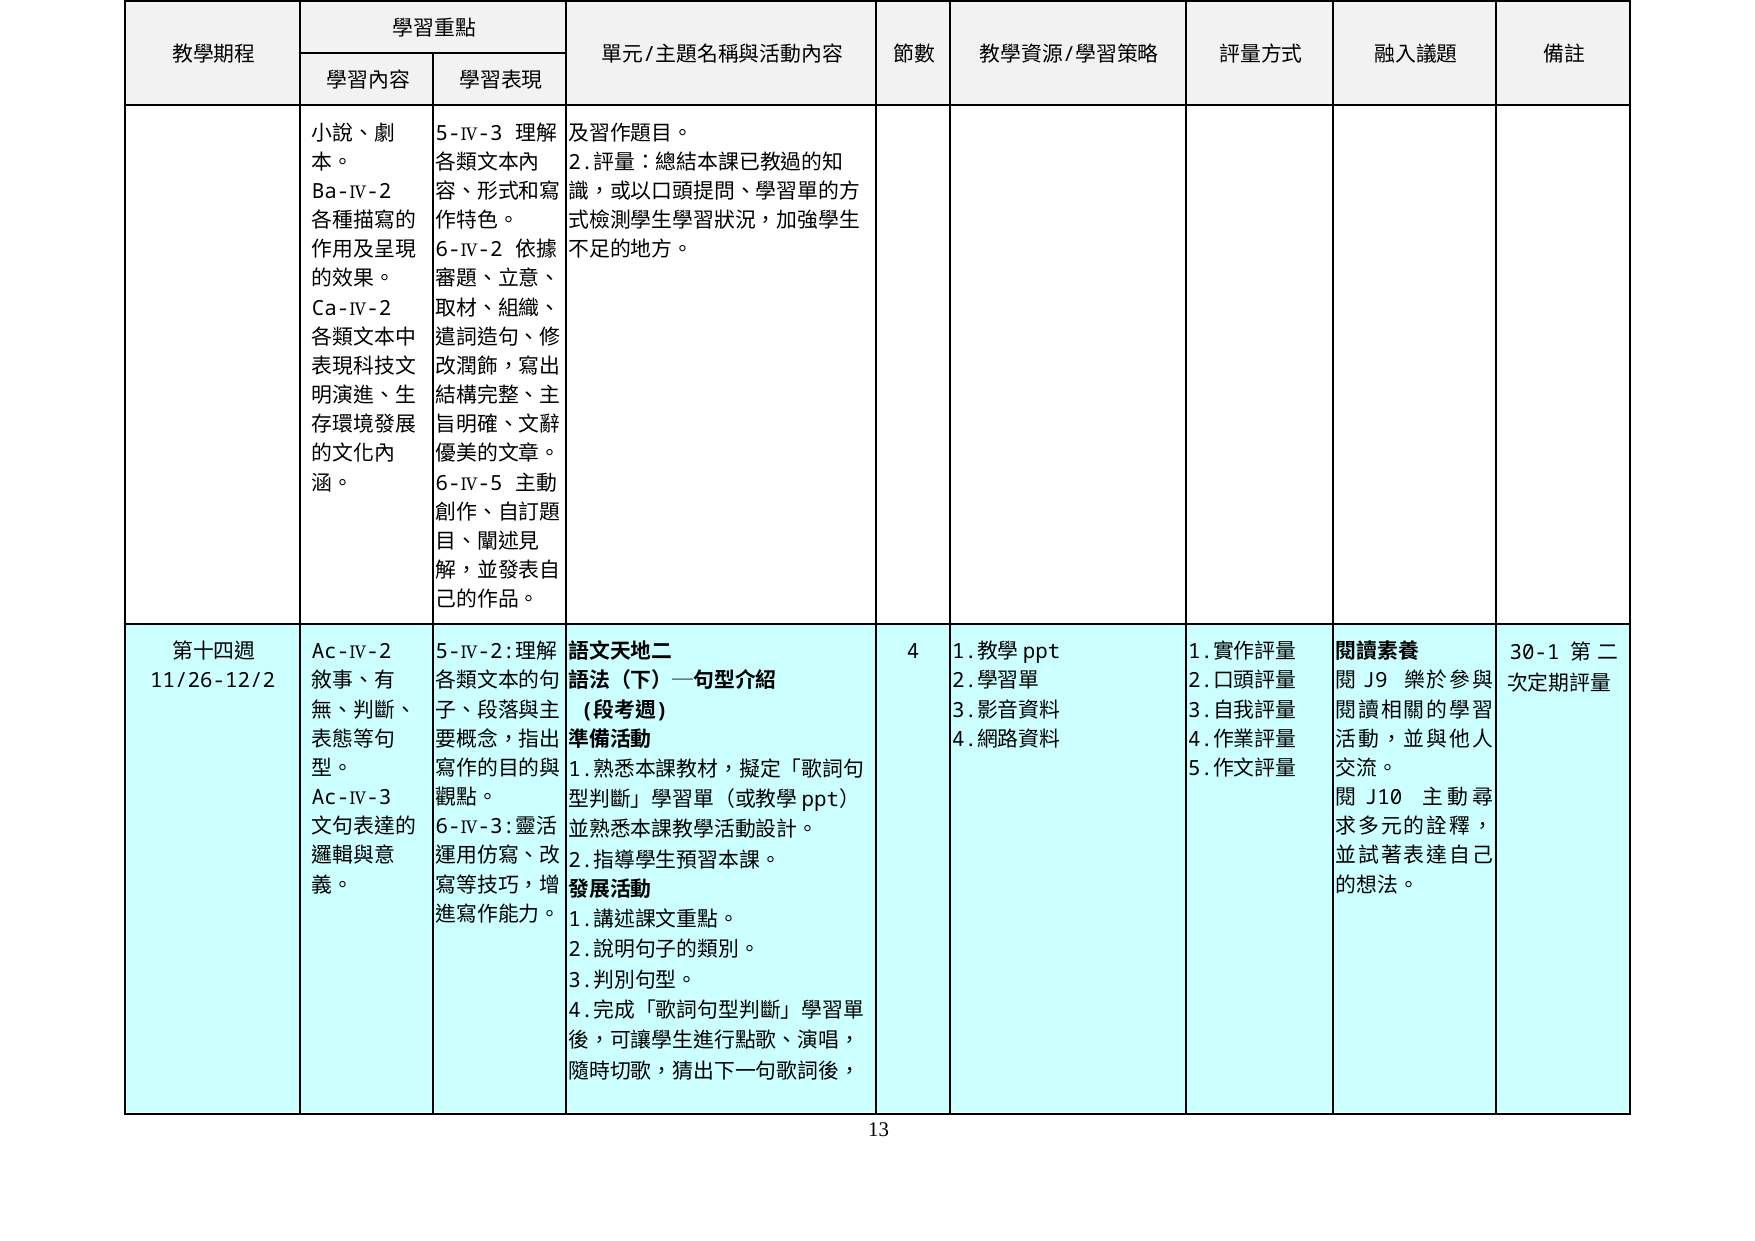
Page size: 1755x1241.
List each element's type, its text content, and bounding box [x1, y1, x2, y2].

table_cell 及習作題目。 2.評量：總結本課已教過的知識，或以口頭提問、學習單的方式檢測學生學習狀況，加強學生不足的地方。 [567, 106, 875, 623]
table_cell [951, 106, 1185, 623]
table_cell 5-Ⅳ-3 理解各類文本內容、形式和寫作特色。 6-Ⅳ-2 依據審題、立意、取材、組織、遣詞造句、修改潤飾，寫出結構完整、主旨明確、文辭優美的文章。 6-Ⅳ-5 主動創作、自訂題目、闡述見解，並發表自己的作品。 [434, 106, 565, 623]
table_cell 1.實作評量 2.口頭評量 3.自我評量 4.作業評量 5.作文評量 [1187, 625, 1332, 1112]
table_cell 學習表現 [434, 54, 565, 104]
table_header 節數 [877, 2, 949, 104]
table_header 融入議題 [1334, 2, 1495, 104]
table_cell 學習內容 [301, 54, 432, 104]
table_cell 第十四週 11/26-12/2 [126, 625, 299, 1112]
table_cell 30-1第二次定期評量 [1497, 625, 1629, 1112]
table_header 學習重點 [301, 2, 565, 52]
table_cell 語文天地二 語法（下）─句型介紹 (段考週) 準備活動 1.熟悉本課教材，擬定「歌詞句型判斷」學習單（或教學ppt）並熟悉本課教學活動設計。 2.指導學生預習本課。 發展活動 1.講述課文重點。 2.說明句子的類別。 3.判別句型。 4.完成「歌詞句型判斷」學習單後，可讓學生進行點歌、演唱，隨時切歌，猜出下一句歌詞後， [567, 625, 875, 1112]
table_header 教學期程 [126, 2, 299, 104]
table_header 教學資源/學習策略 [951, 2, 1185, 104]
table_cell Ac-Ⅳ-2 敘事、有無、判斷、表態等句型。 Ac-Ⅳ-3 文句表達的邏輯與意義。 [301, 625, 432, 1112]
table_cell [1497, 106, 1629, 623]
table_cell [1187, 106, 1332, 623]
table_cell 小說、劇本。 Ba-Ⅳ-2 各種描寫的作用及呈現的效果。 Ca-Ⅳ-2 各類文本中表現科技文明演進、生存環境發展的文化內涵。 [301, 106, 432, 623]
table_header 備註 [1497, 2, 1629, 104]
table_cell 5-Ⅳ-2:理解各類文本的句子、段落與主要概念，指出寫作的目的與觀點。 6-Ⅳ-3:靈活運用仿寫、改寫等技巧，增進寫作能力。 [434, 625, 565, 1112]
table_cell [877, 106, 949, 623]
table_cell 4 [877, 625, 949, 1112]
table_cell [1334, 106, 1495, 623]
table_cell 閱讀素養 閱J9 樂於參與閱讀相關的學習活動，並與他人交流。 閱J10 主動尋求多元的詮釋，並試著表達自己的想法。 [1334, 625, 1495, 1112]
table_header 單元/主題名稱與活動內容 [567, 2, 875, 104]
table_cell 1.教學ppt 2.學習單 3.影音資料 4.網路資料 [951, 625, 1185, 1112]
table_header 評量方式 [1187, 2, 1332, 104]
table_cell [126, 106, 299, 623]
